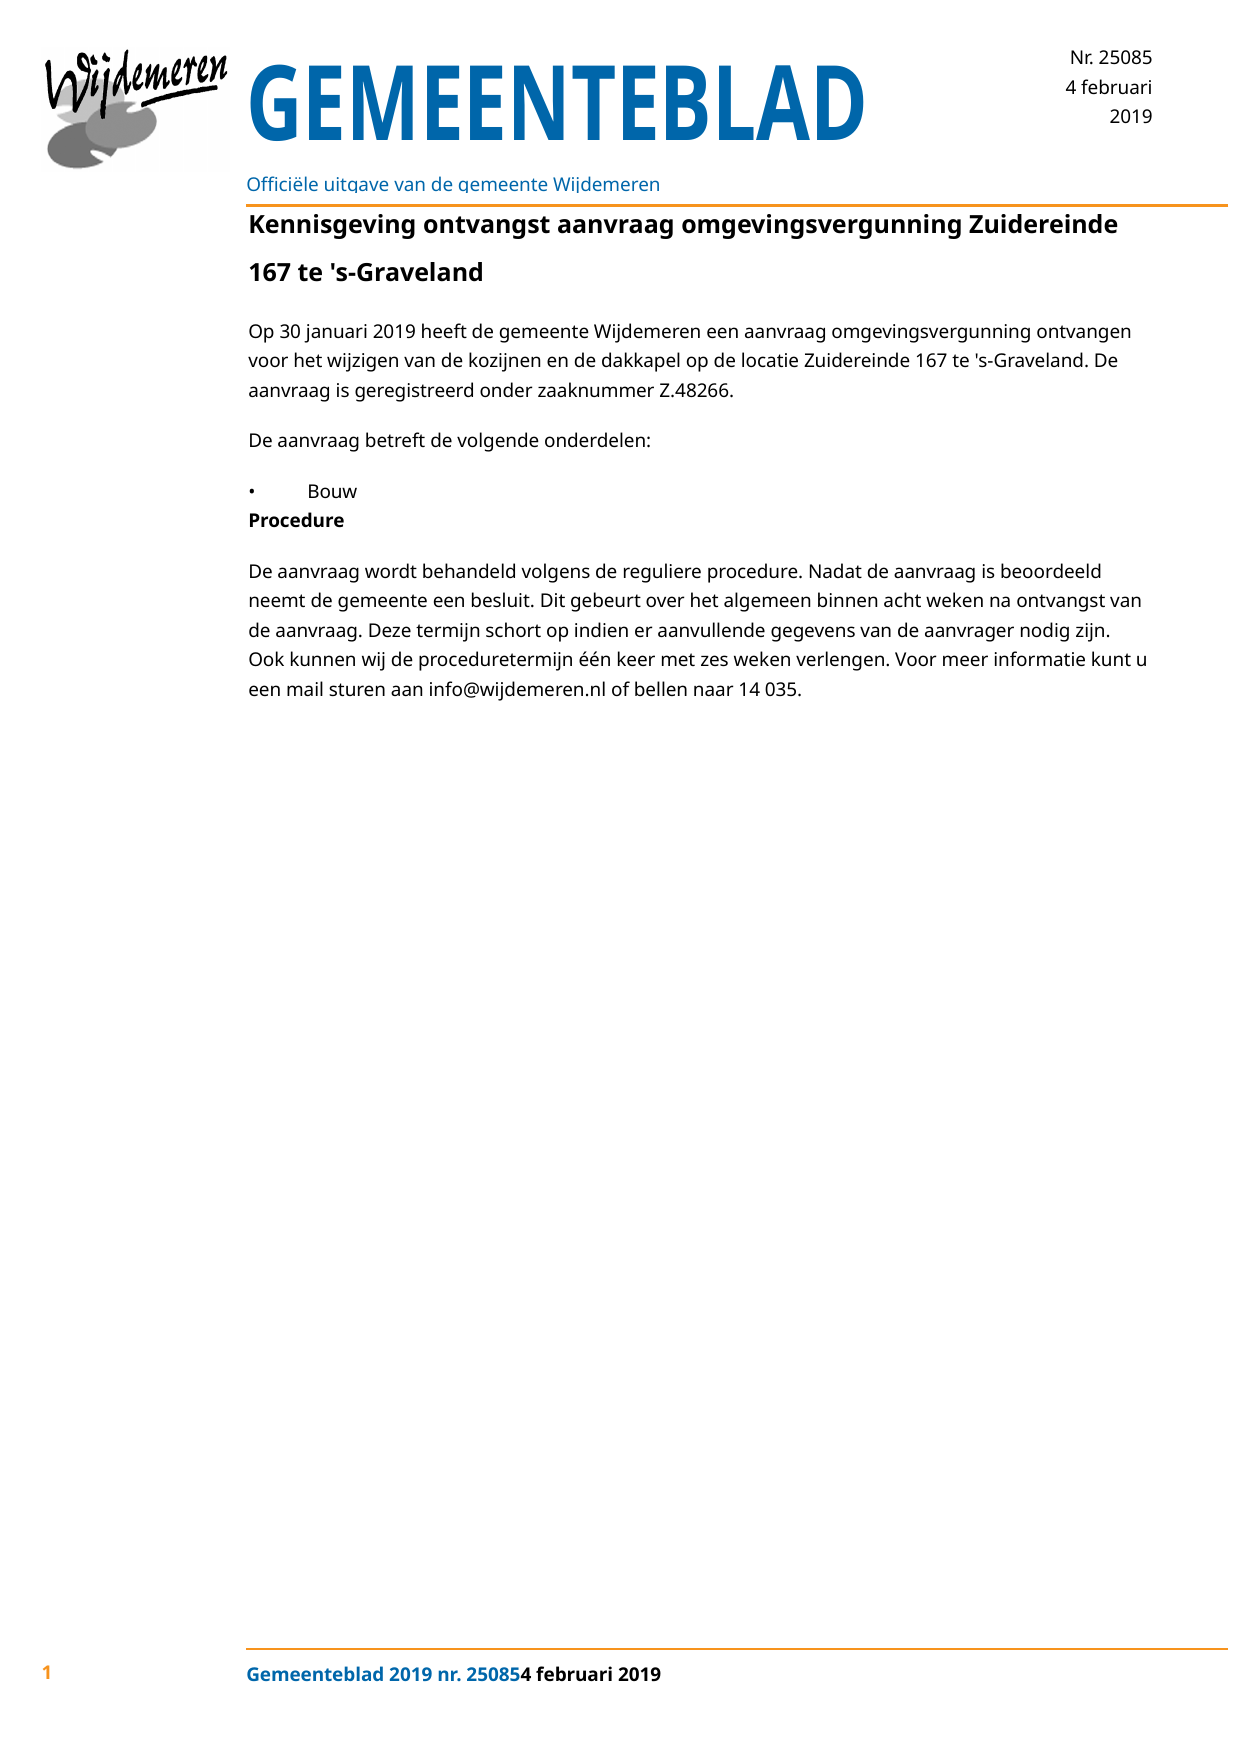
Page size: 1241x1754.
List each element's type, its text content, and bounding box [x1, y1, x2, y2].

text Kennisgeving ontvangst aanvraag omgevingsvergunning Zuidereinde 167 te 's-Graveland [248, 207, 1152, 288]
text De aanvraag wordt behandeld volgens de reguliere procedure. Nadat de aanvraag is beoordeeld neemt de gemeente een besluit. Dit gebeurt over het algemeen binnen acht weken na ontvangst van de aanvraag. Deze termijn schort op indien er aanvullende gegevens van de aanvrager nodig zijn. Ook kunnen wij de proceduretermijn één keer met zes weken verlengen. Voor meer informatie kunt u een mail sturen aan info@wijdemeren.nl of bellen naar 14 035. [248, 558, 1152, 702]
picture [41, 47, 231, 172]
list Bouw [248, 478, 1152, 504]
text De aanvraag betreft de volgende onderdelen: [248, 427, 1152, 453]
text Op 30 januari 2019 heeft de gemeente Wijdemeren een aanvraag omgevingsvergunning ontvangen voor het wijzigen van de kozijnen en de dakkapel op de locatie Zuidereinde 167 te 's-Graveland. De aanvraag is geregistreerd onder zaaknummer Z.48266. [248, 318, 1152, 403]
text Procedure [248, 507, 1152, 533]
